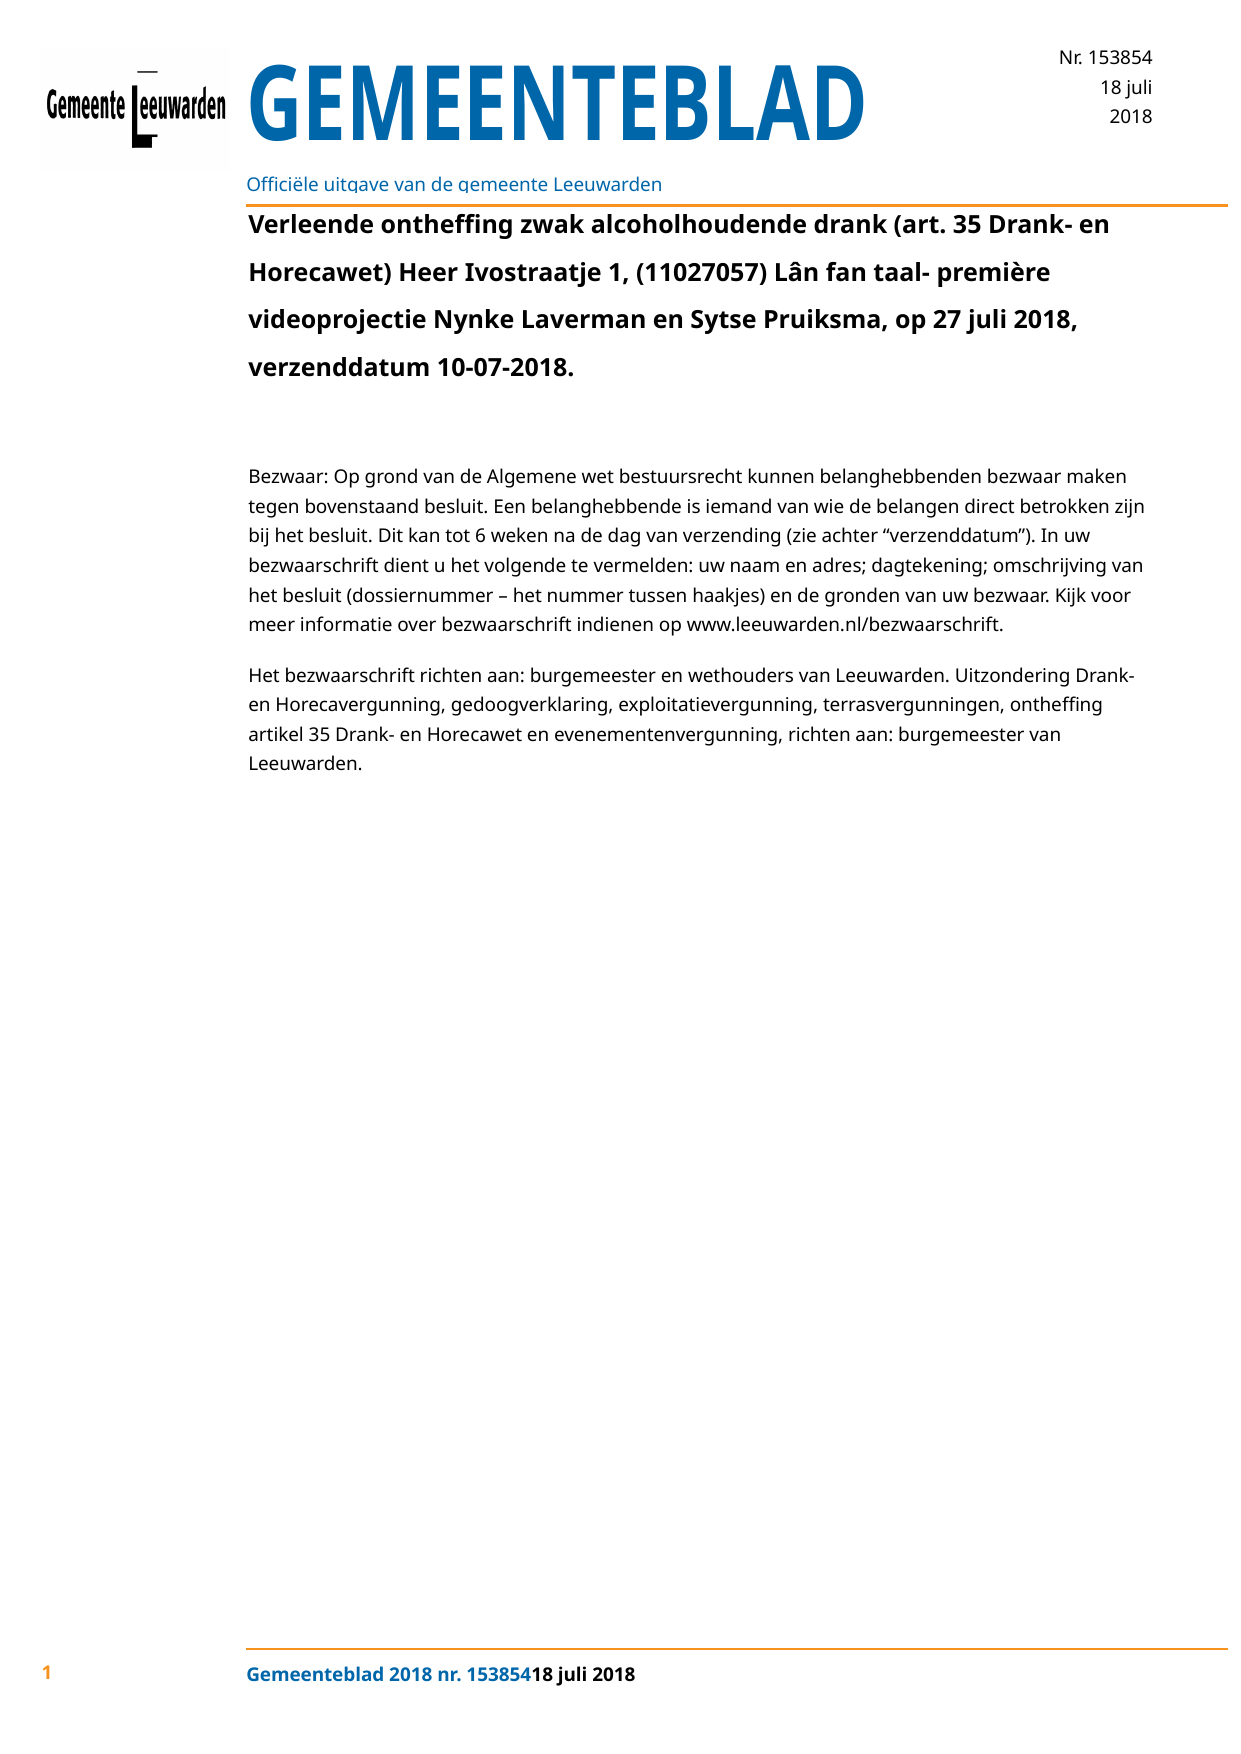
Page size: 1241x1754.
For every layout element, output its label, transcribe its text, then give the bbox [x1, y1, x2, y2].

picture [41, 47, 231, 172]
text Verleende ontheffing zwak alcoholhoudende drank (art. 35 Drank- en Horecawet) Heer Ivostraatje 1, (11027057) Lân fan taal- première videoprojectie Nynke Laverman en Sytse Pruiksma, op 27 juli 2018, verzenddatum 10-07-2018. [248, 207, 1152, 384]
text Het bezwaarschrift richten aan: burgemeester en wethouders van Leeuwarden. Uitzondering Drank- en Horecavergunning, gedoogverklaring, exploitatievergunning, terrasvergunningen, ontheffing artikel 35 Drank- en Horecawet en evenementenvergunning, richten aan: burgemeester van Leeuwarden. [248, 662, 1152, 776]
text Bezwaar: Op grond van de Algemene wet bestuursrecht kunnen belanghebbenden bezwaar maken tegen bovenstaand besluit. Een belanghebbende is iemand van wie de belangen direct betrokken zijn bij het besluit. Dit kan tot 6 weken na de dag van verzending (zie achter “verzenddatum”). In uw bezwaarschrift dient u het volgende te vermelden: uw naam en adres; dagtekening; omschrijving van het besluit (dossiernummer – het nummer tussen haakjes) en de gronden van uw bezwaar. Kijk voor meer informatie over bezwaarschrift indienen op www.leeuwarden.nl/bezwaarschrift. [248, 463, 1152, 637]
